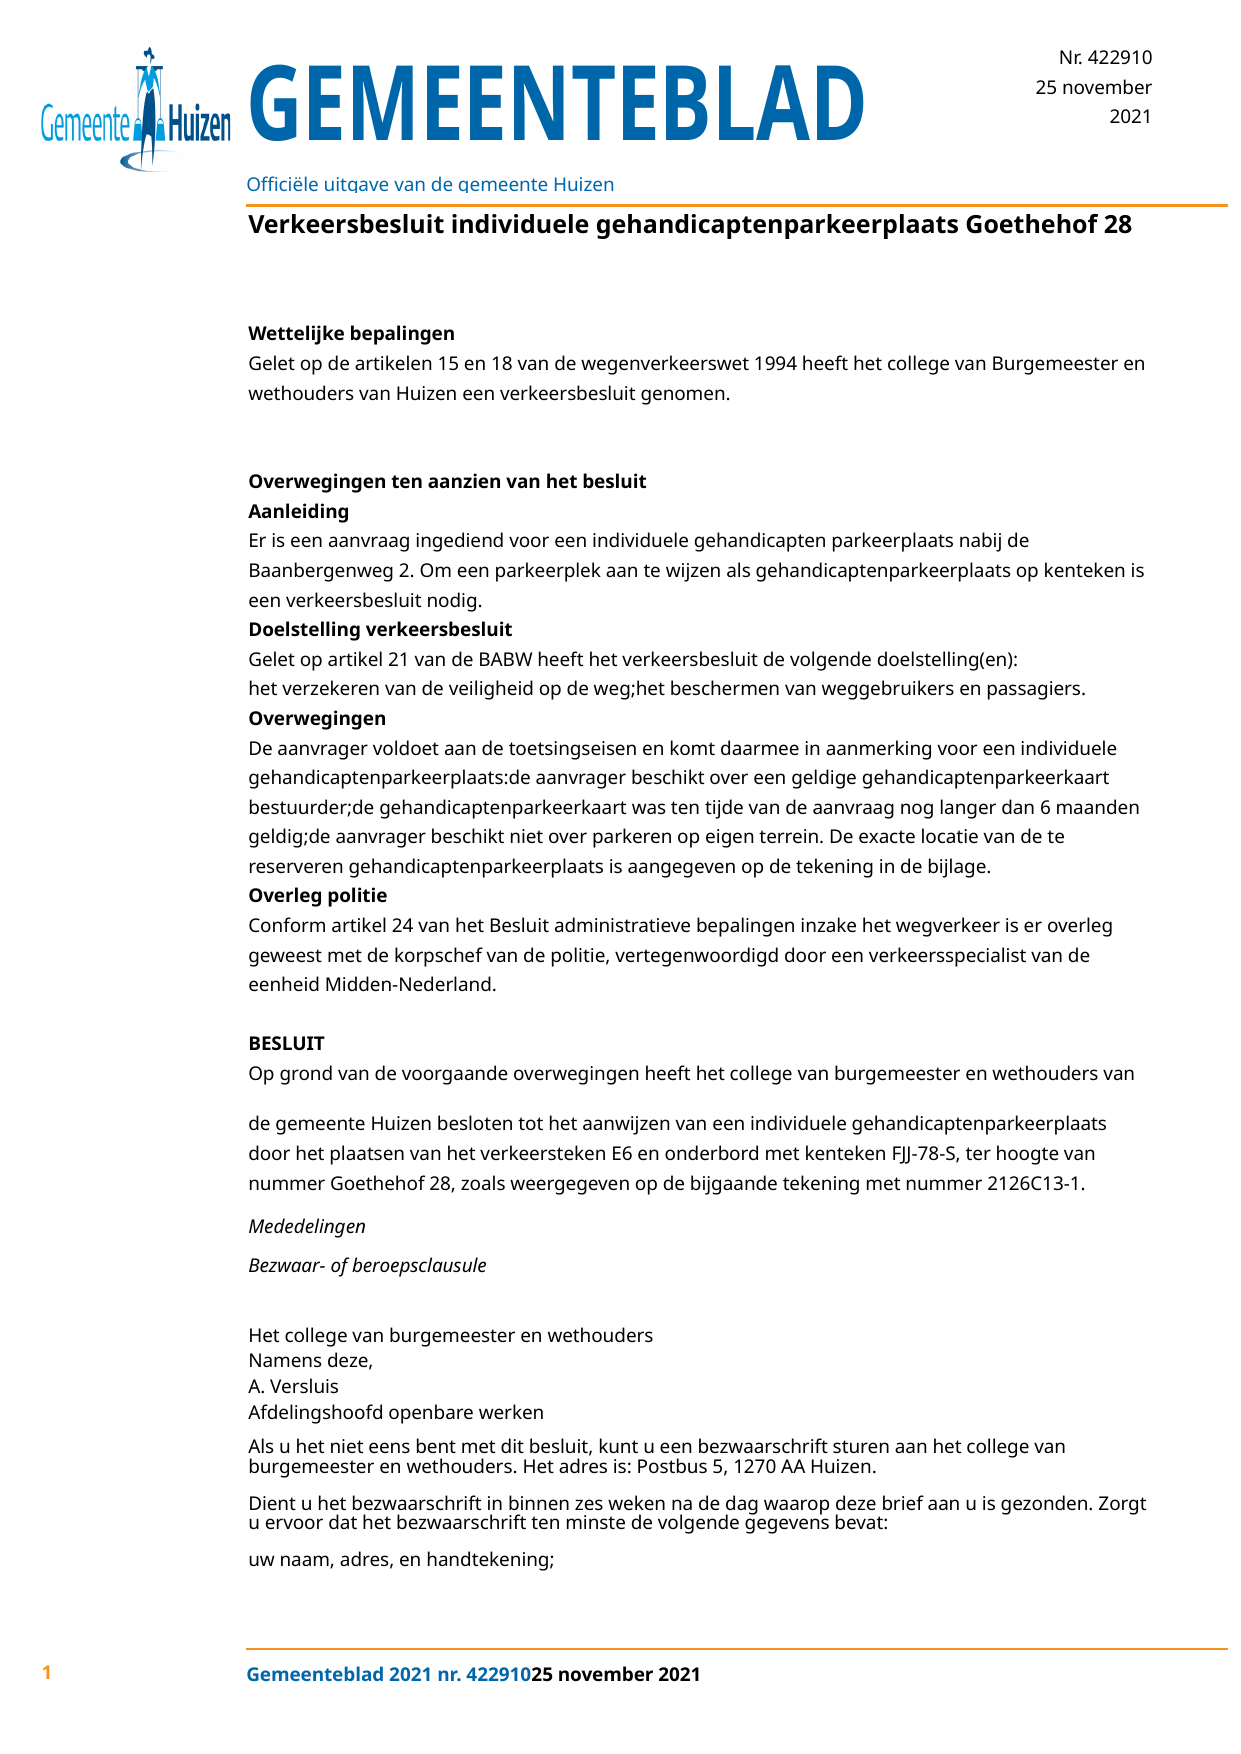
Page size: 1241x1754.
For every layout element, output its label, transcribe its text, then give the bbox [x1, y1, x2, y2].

text Doelstelling verkeersbesluit [248, 616, 1152, 642]
text Overwegingen [248, 705, 1152, 731]
text Er is een aanvraag ingediend voor een individuele gehandicapten parkeerplaats nabij de Baanbergenweg 2. Om een parkeerplek aan te wijzen als gehandicaptenparkeerplaats op kenteken is een verkeersbesluit nodig. [248, 528, 1152, 613]
text Conform artikel 24 van het Besluit administratieve bepalingen inzake het wegverkeer is er overleg geweest met de korpschef van de politie, vertegenwoordigd door een verkeersspecialist van de eenheid Midden-Nederland. [248, 912, 1152, 997]
text Bezwaar- of beroepsclausule [248, 1252, 1152, 1278]
text Afdelingshoofd openbare werken [248, 1399, 1152, 1425]
text Gelet op de artikelen 15 en 18 van de wegenverkeerswet 1994 heeft het college van Burgemeester en wethouders van Huizen een verkeersbesluit genomen. [248, 350, 1152, 406]
picture [41, 47, 231, 172]
text de gemeente Huizen besloten tot het aanwijzen van een individuele gehandicaptenparkeerplaats door het plaatsen van het verkeersteken E6 en onderbord met kenteken FJJ-78-S, ter hoogte van nummer Goethehof 28, zoals weergegeven op de bijgaande tekening met nummer 2126C13-1. [248, 1111, 1152, 1196]
text Wettelijke bepalingen [248, 321, 1152, 346]
text Verkeersbesluit individuele gehandicaptenparkeerplaats Goethehof 28 [248, 207, 1152, 241]
text Als u het niet eens bent met dit besluit, kunt u een bezwaarschrift sturen aan het college van burgemeester en wethouders. Het adres is: Postbus 5, 1270 AA Huizen. [248, 1438, 1152, 1477]
text Overwegingen ten aanzien van het besluit [248, 468, 1152, 494]
text BESLUIT [248, 1031, 1152, 1056]
text Aanleiding [248, 498, 1152, 524]
text Mededelingen [248, 1213, 1152, 1239]
text A. Versluis [248, 1373, 1152, 1399]
text Overleg politie [248, 883, 1152, 908]
text Het college van burgemeester en wethouders [248, 1322, 1152, 1348]
text Dient u het bezwaarschrift in binnen zes weken na de dag waarop deze brief aan u is gezonden. Zorgt u ervoor dat het bezwaarschrift ten minste de volgende gegevens bevat: [248, 1495, 1152, 1533]
text De aanvrager voldoet aan de toetsingseisen en komt daarmee in aanmerking voor een individuele gehandicaptenparkeerplaats:de aanvrager beschikt over een geldige gehandicaptenparkeerkaart bestuurder;de gehandicaptenparkeerkaart was ten tijde van de aanvraag nog langer dan 6 maanden geldig;de aanvrager beschikt niet over parkeren op eigen terrein. De exacte locatie van de te reserveren gehandicaptenparkeerplaats is aangegeven op de tekening in de bijlage. [248, 735, 1152, 879]
text Op grond van de voorgaande overwegingen heeft het college van burgemeester en wethouders van [248, 1060, 1152, 1086]
text uw naam, adres, en handtekening; [248, 1551, 1152, 1570]
text Namens deze, [248, 1348, 1152, 1373]
text het verzekeren van de veiligheid op de weg;het beschermen van weggebruikers en passagiers. [248, 676, 1152, 701]
text Gelet op artikel 21 van de BABW heeft het verkeersbesluit de volgende doelstelling(en): [248, 646, 1152, 672]
